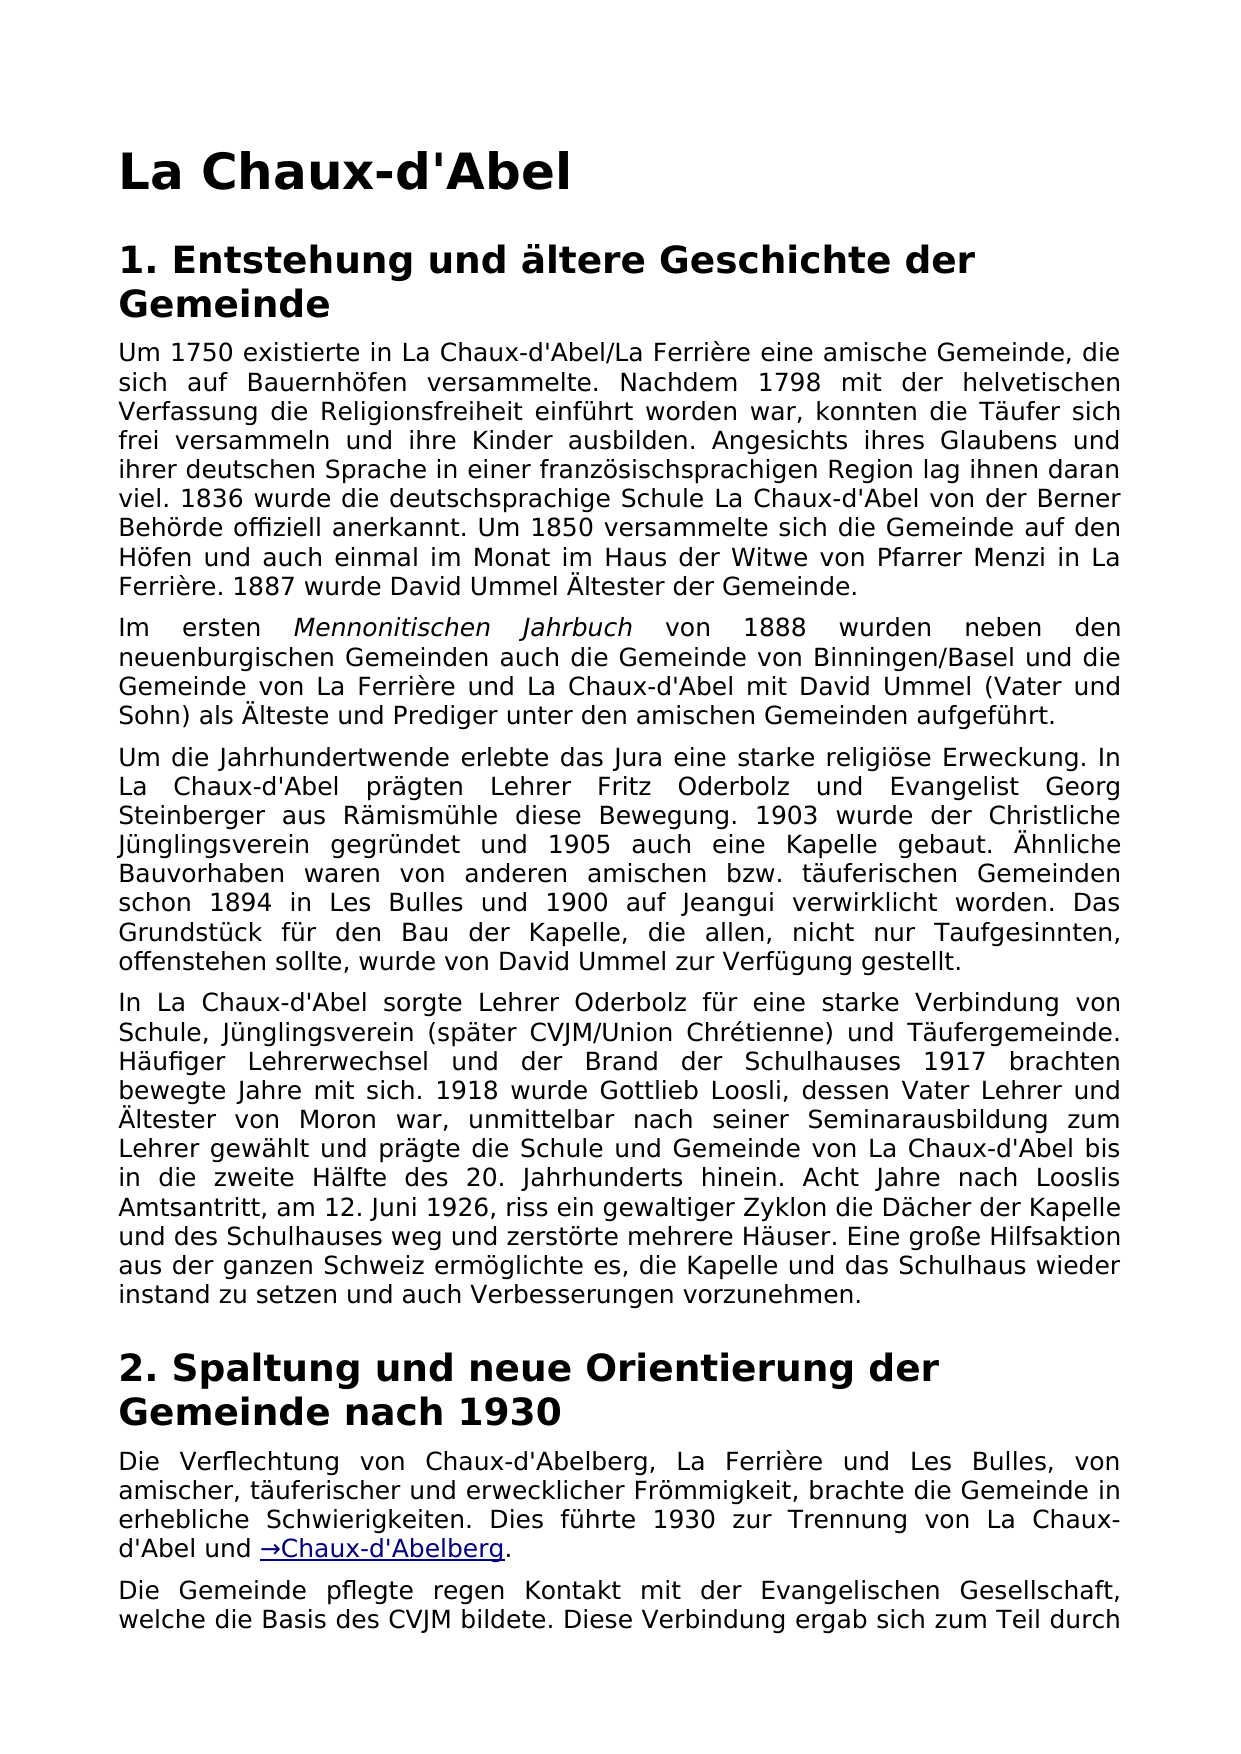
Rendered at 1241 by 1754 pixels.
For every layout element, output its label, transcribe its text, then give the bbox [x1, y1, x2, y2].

text Um 1750 existierte in La Chaux-d'Abel/La Ferrière eine amische Gemeinde, die sich auf Bauernhöfen versammelte. Nachdem 1798 mit der helvetischen Verfassung die Religionsfreiheit einführt worden war, konnten die Täufer sich frei versammeln und ihre Kinder ausbilden. Angesichts ihres Glaubens und ihrer deutschen Sprache in einer französischsprachigen Region lag ihnen daran viel. 1836 wurde die deutschsprachige Schule La Chaux-d'Abel von der Berner Behörde offiziell anerkannt. Um 1850 versammelte sich die Gemeinde auf den Höfen und auch einmal im Monat im Haus der Witwe von Pfarrer Menzi in La Ferrière. 1887 wurde David Ummel Ältester der Gemeinde. [118, 339, 1122, 601]
text Im ersten Mennonitischen Jahrbuch von 1888 wurden neben den neuenburgischen Gemeinden auch die Gemeinde von Binningen/Basel und die Gemeinde von La Ferrière und La Chaux-d'Abel mit David Ummel (Vater und Sohn) als Älteste und Prediger unter den amischen Gemeinden aufgeführt. [118, 614, 1122, 730]
text Um die Jahrhundertwende erlebte das Jura eine starke religiöse Erweckung. In La Chaux-d'Abel prägten Lehrer Fritz Oderbolz und Evangelist Georg Steinberger aus Rämismühle diese Bewegung. 1903 wurde der Christliche Jünglingsverein gegründet und 1905 auch eine Kapelle gebaut. Ähnliche Bauvorhaben waren von anderen amischen bzw. täuferischen Gemeinden schon 1894 in Les Bulles und 1900 auf Jeangui verwirklicht worden. Das Grundstück für den Bau der Kapelle, die allen, nicht nur Taufgesinnten, offenstehen sollte, wurde von David Ummel zur Verfügung gestellt. [118, 743, 1122, 976]
subtitle 2. Spaltung und neue Orientierung der Gemeinde nach 1930 [118, 1347, 1122, 1434]
text Die Gemeinde pflegte regen Kontakt mit der Evangelischen Gesellschaft, welche die Basis des CVJM bildete. Diese Verbindung ergab sich zum Teil durch [118, 1576, 1122, 1634]
text Die Verflechtung von Chaux-d'Abelberg, La Ferrière und Les Bulles, von amischer, täuferischer und erwecklicher Frömmigkeit, brachte die Gemeinde in erhebliche Schwierigkeiten. Dies führte 1930 zur Trennung von La Chaux-d'Abel und →Chaux-d'Abelberg. [118, 1447, 1122, 1563]
subtitle 1. Entstehung und ältere Geschichte der Gemeinde [118, 239, 1122, 326]
subtitle La Chaux-d'Abel [118, 143, 1122, 201]
text In La Chaux-d'Abel sorgte Lehrer Oderbolz für eine starke Verbindung von Schule, Jünglingsverein (später CVJM/Union Chrétienne) und Täufergemeinde. Häufiger Lehrerwechsel und der Brand der Schulhauses 1917 brachten bewegte Jahre mit sich. 1918 wurde Gottlieb Loosli, dessen Vater Lehrer und Ältester von Moron war, unmittelbar nach seiner Seminarausbildung zum Lehrer gewählt und prägte die Schule und Gemeinde von La Chaux-d'Abel bis in die zweite Hälfte des 20. Jahrhunderts hinein. Acht Jahre nach Looslis Amtsantritt, am 12. Juni 1926, riss ein gewaltiger Zyklon die Dächer der Kapelle und des Schulhauses weg und zerstörte mehrere Häuser. Eine große Hilfsaktion aus der ganzen Schweiz ermöglichte es, die Kapelle und das Schulhaus wieder instand zu setzen und auch Verbesserungen vorzunehmen. [118, 989, 1122, 1309]
